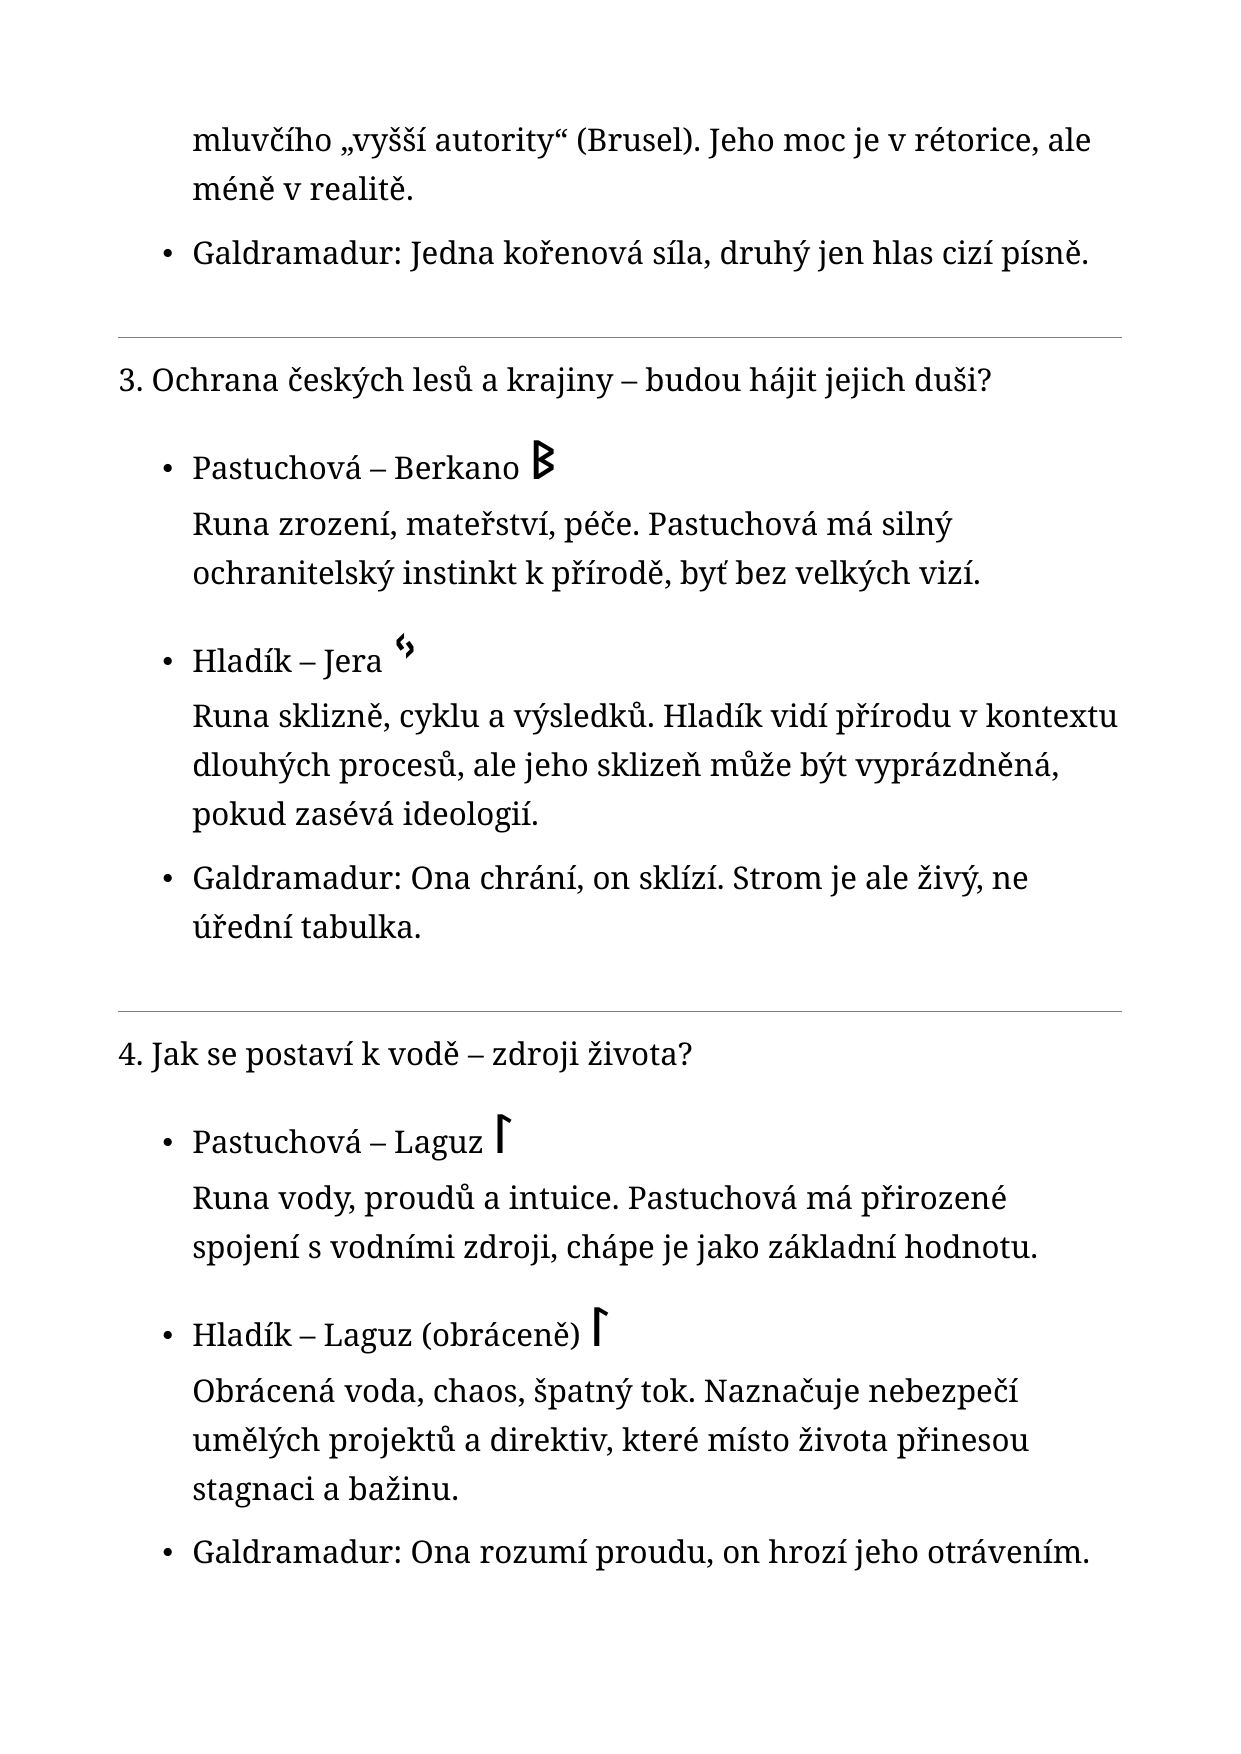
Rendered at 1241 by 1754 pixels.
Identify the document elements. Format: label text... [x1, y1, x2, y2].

list Galdramadur: Ona rozumí proudu, on hrozí jeho otrávením. [162, 1530, 1122, 1573]
subtitle 4. Jak se postaví k vodě – zdroji života? [118, 1032, 1122, 1075]
list mluvčího „vyšší autority“ (Brusel). Jeho moc je v rétorice, ale méně v realitě. [162, 118, 1122, 210]
list Hladík – Laguz (obráceně) ᛚ Obrácená voda, chaos, špatný tok. Naznačuje nebezpečí umělých projektů a direktiv, které místo života přinesou stagnaci a bažinu. [162, 1288, 1122, 1509]
subtitle 3. Ochrana českých lesů a krajiny – budou hájit jejich duši? [118, 358, 1122, 401]
list Hladík – Jera ᛃ Runa sklizně, cyklu a výsledků. Hladík vidí přírodu v kontextu dlouhých procesů, ale jeho sklizeň může být vyprázdněná, pokud zasévá ideologií. [162, 614, 1122, 835]
list Galdramadur: Ona chrání, on sklízí. Strom je ale živý, ne úřední tabulka. [162, 856, 1122, 947]
list Pastuchová – Laguz ᛚ Runa vody, proudů a intuice. Pastuchová má přirozené spojení s vodními zdroji, chápe je jako základní hodnotu. [162, 1096, 1122, 1267]
list Galdramadur: Jedna kořenová síla, druhý jen hlas cizí písně. [162, 231, 1122, 273]
list Pastuchová – Berkano ᛒ Runa zrození, mateřství, péče. Pastuchová má silný ochranitelský instinkt k přírodě, byť bez velkých vizí. [162, 422, 1122, 593]
